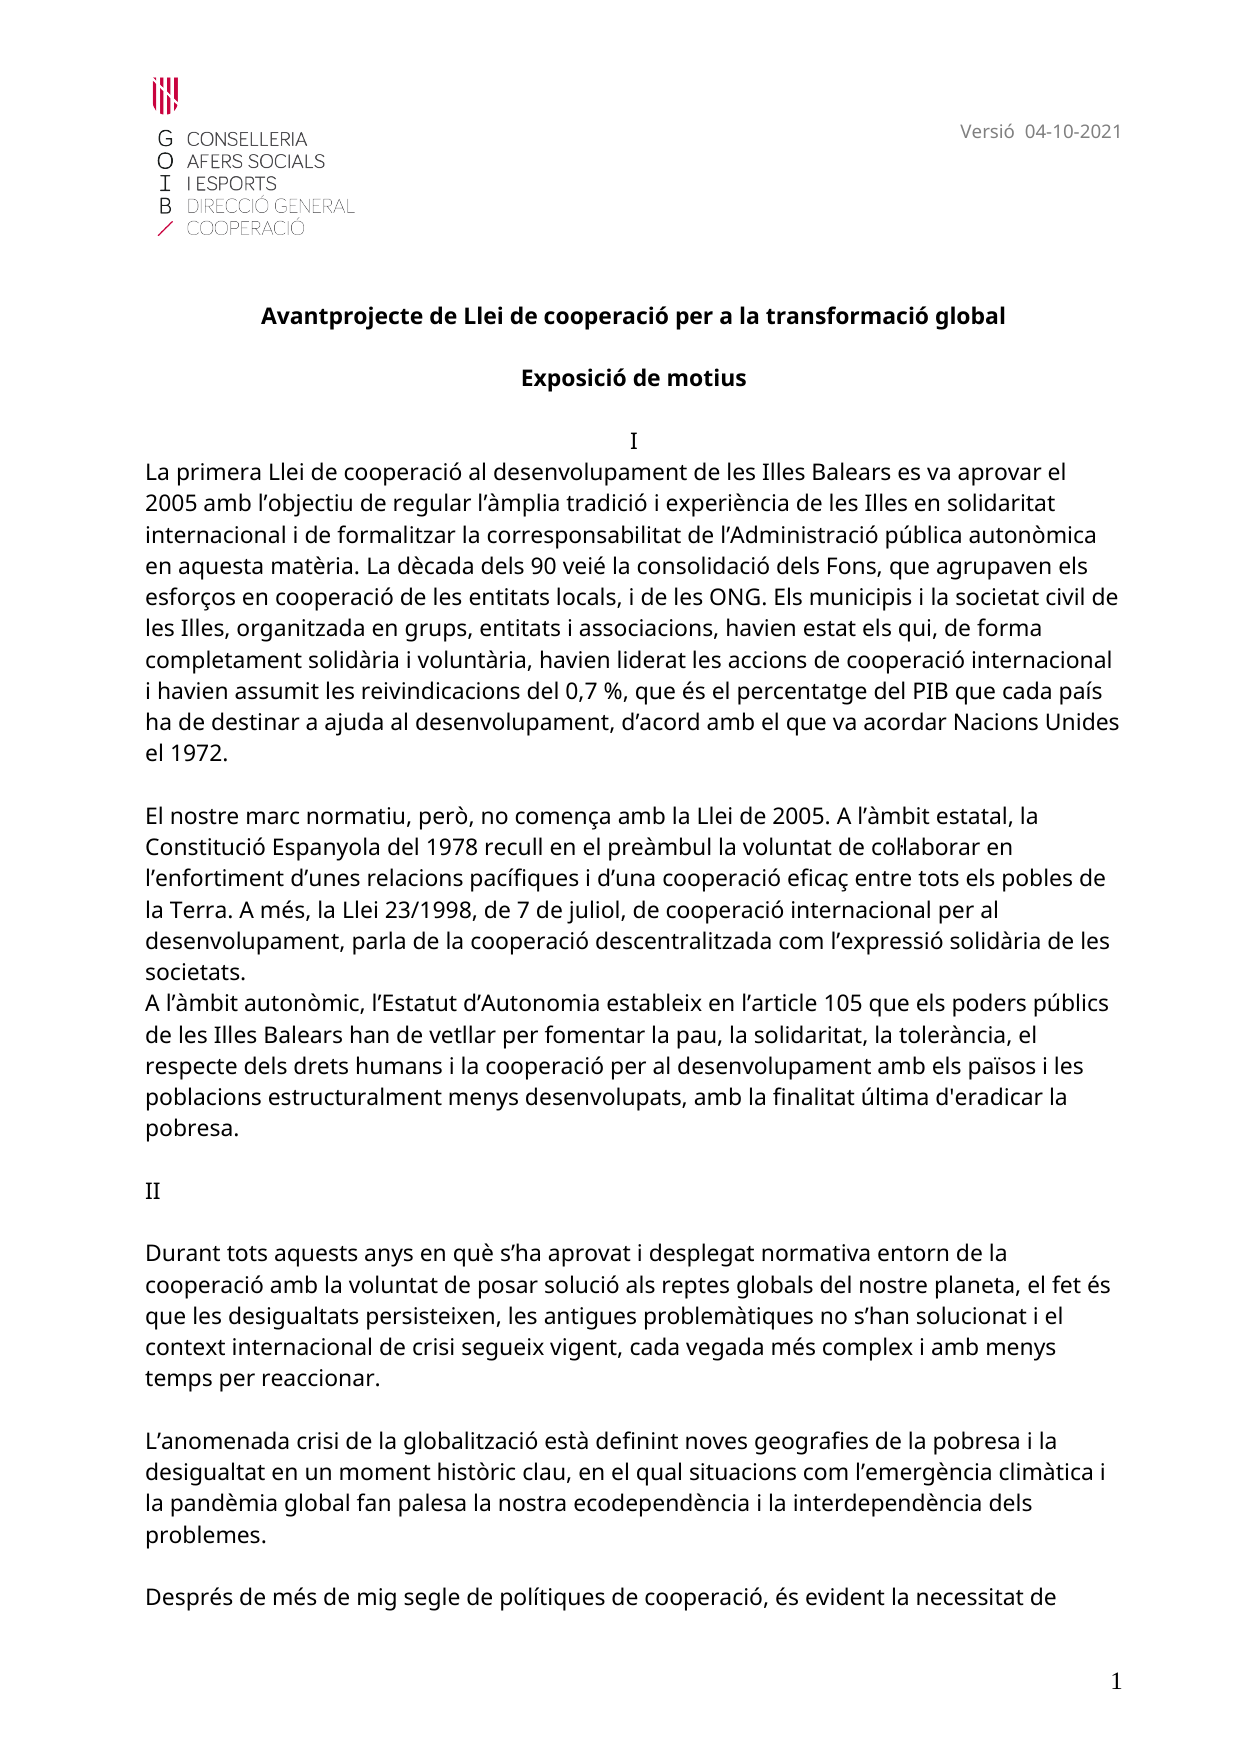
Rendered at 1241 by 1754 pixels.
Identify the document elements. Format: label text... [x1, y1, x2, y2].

text II [145, 1175, 1122, 1206]
text Avantprojecte de Llei de cooperació per a la transformació global [145, 300, 1122, 331]
text Exposició de motius [145, 362, 1122, 394]
text L’anomenada crisi de la globalització està definint noves geografies de la pobresa i la desigualtat en un moment històric clau, en el qual situacions com l’emergència climàtica i la pandèmia global fan palesa la nostra ecodependència i la interdependència dels problemes. [145, 1425, 1122, 1550]
text La primera Llei de cooperació al desenvolupament de les Illes Balears es va aprovar el 2005 amb l’objectiu de regular l’àmplia tradició i experiència de les Illes en solidaritat internacional i de formalitzar la corresponsabilitat de l’Administració pública autonòmica en aquesta matèria. La dècada dels 90 veié la consolidació dels Fons, que agrupaven els esforços en cooperació de les entitats locals, i de les ONG. Els municipis i la societat civil de les Illes, organitzada en grups, entitats i associacions, havien estat els qui, de forma completament solidària i voluntària, havien liderat les accions de cooperació internacional i havien assumit les reivindicacions del 0,7 %, que és el percentatge del PIB que cada país ha de destinar a ajuda al desenvolupament, d’acord amb el que va acordar Nacions Unides el 1972. [145, 456, 1122, 769]
picture [138, 65, 371, 252]
text Després de més de mig segle de polítiques de cooperació, és evident la necessitat de [145, 1581, 1122, 1612]
text Durant tots aquests anys en què s’ha aprovat i desplegat normativa entorn de la cooperació amb la voluntat de posar solució als reptes globals del nostre planeta, el fet és que les desigualtats persisteixen, les antigues problemàtiques no s’han solucionat i el context internacional de crisi segueix vigent, cada vegada més complex i amb menys temps per reaccionar. [145, 1237, 1122, 1394]
list I [145, 425, 1122, 456]
text Versió 04-10-2021 [371, 118, 1122, 144]
text A l’àmbit autonòmic, l’Estatut d’Autonomia estableix en l’article 105 que els poders públics de les Illes Balears han de vetllar per fomentar la pau, la solidaritat, la tolerància, el respecte dels drets humans i la cooperació per al desenvolupament amb els països i les poblacions estructuralment menys desenvolupats, amb la finalitat última d'eradicar la pobresa. [145, 987, 1122, 1144]
text El nostre marc normatiu, però, no comença amb la Llei de 2005. A l’àmbit estatal, la Constitució Espanyola del 1978 recull en el preàmbul la voluntat de col·laborar en l’enfortiment d’unes relacions pacífiques i d’una cooperació eficaç entre tots els pobles de la Terra. A més, la Llei 23/1998, de 7 de juliol, de cooperació internacional per al desenvolupament, parla de la cooperació descentralitzada com l’expressió solidària de les societats. [145, 800, 1122, 987]
